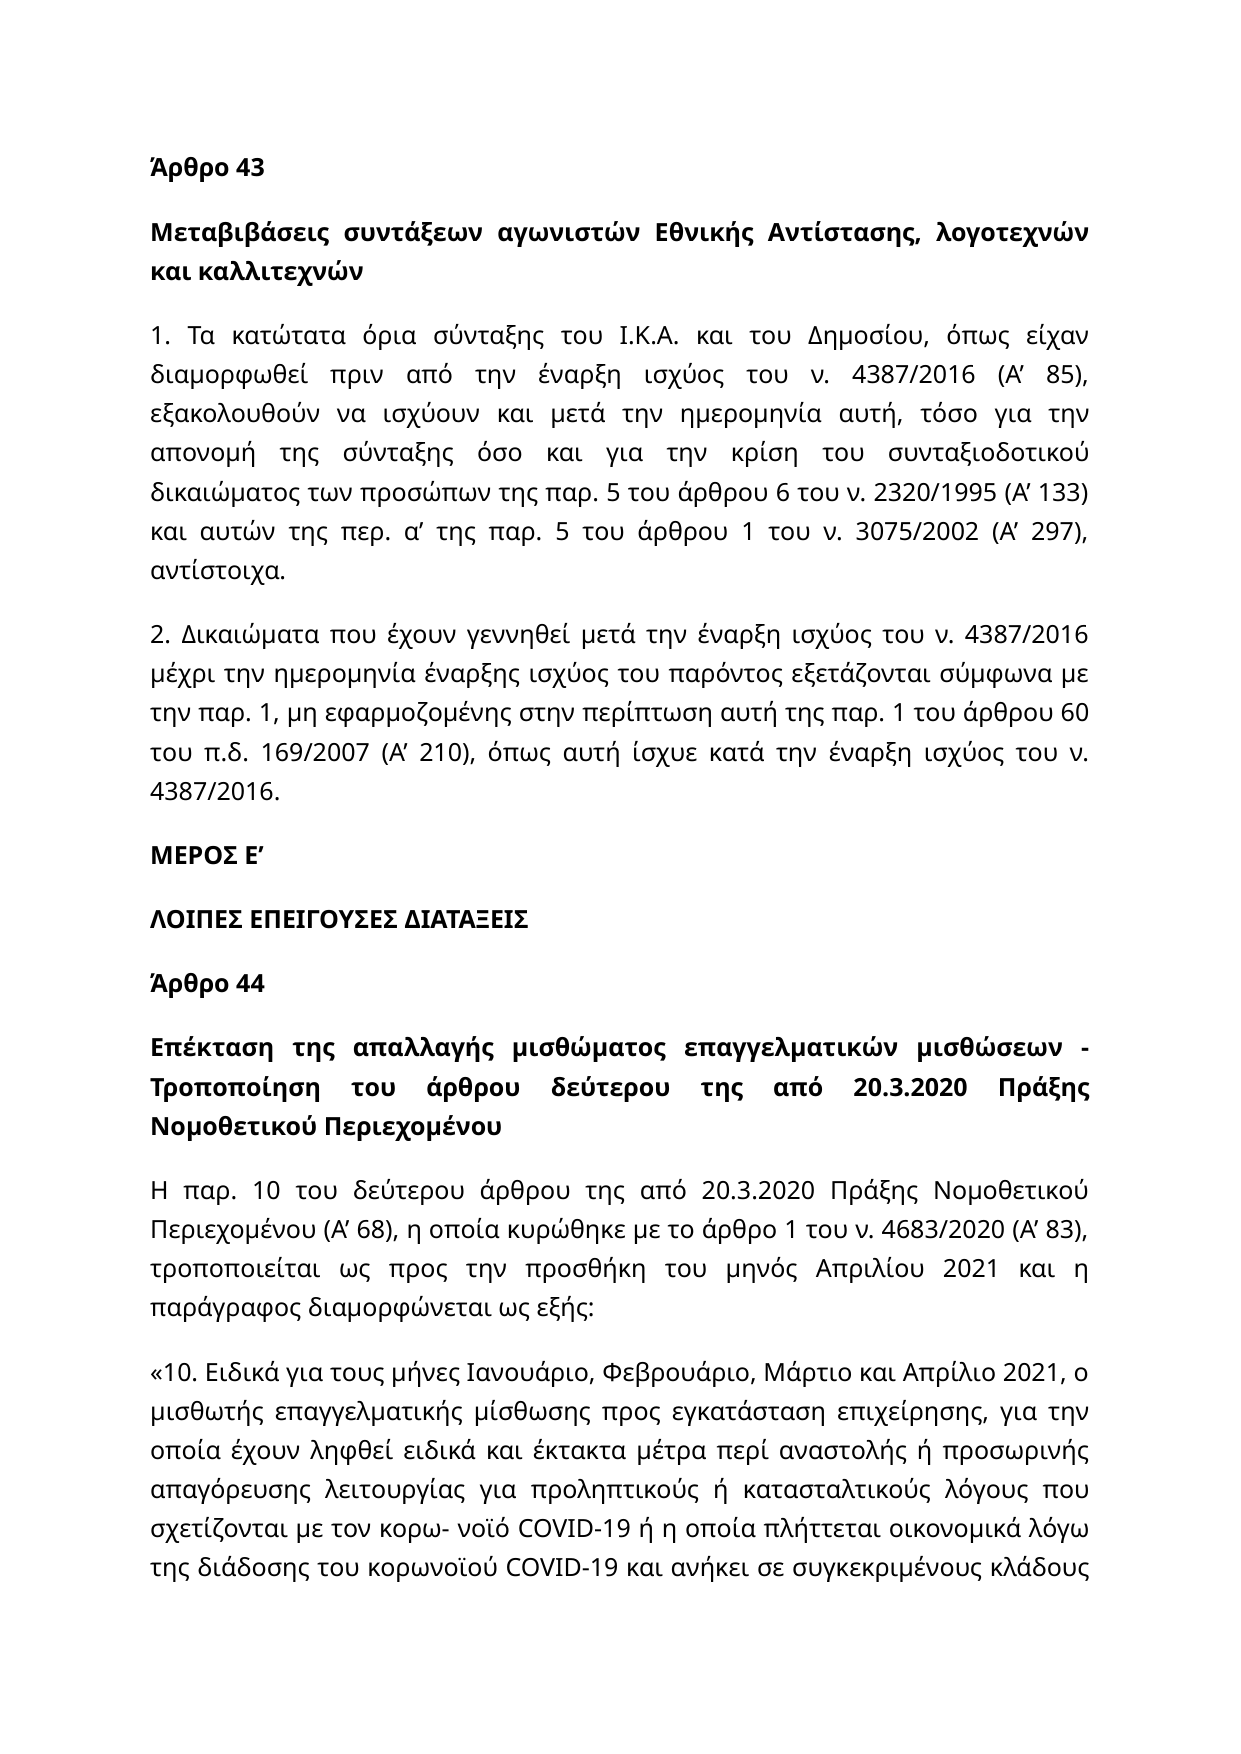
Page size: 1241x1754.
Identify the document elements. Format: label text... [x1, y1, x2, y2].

text ΛΟΙΠΕΣ ΕΠΕΙΓΟΥΣΕΣ ΔΙΑΤΑΞΕΙΣ [150, 902, 1090, 936]
text Μεταβιβάσεις συντάξεων αγωνιστών Εθνικής Αντίστασης, λογοτεχνών και καλλιτεχνών [150, 214, 1090, 287]
text ΜΕΡΟΣ Ε’ [150, 837, 1090, 872]
text Επέκταση της απαλλαγής μισθώματος επαγγελματικών μισθώσεων - Τροποποίηση του άρθρου δεύτερου της από 20.3.2020 Πράξης Νομοθετικού Περιεχομένου [150, 1030, 1090, 1142]
text Άρθρο 43 [150, 150, 1090, 184]
text 2. Δικαιώματα που έχουν γεννηθεί μετά την έναρξη ισχύος του ν. 4387/2016 μέχρι την ημερομηνία έναρξης ισχύος του παρόντος εξετάζονται σύμφωνα με την παρ. 1, μη εφαρμοζομένης στην περίπτωση αυτή της παρ. 1 του άρθρου 60 του π.δ. 169/2007 (Α’ 210), όπως αυτή ίσχυε κατά την έναρξη ισχύος του ν. 4387/2016. [150, 617, 1090, 807]
text «10. Ειδικά για τους μήνες Ιανουάριο, Φεβρουάριο, Μάρτιο και Απρίλιο 2021, ο μισθωτής επαγγελματικής μίσθωσης προς εγκατάσταση επιχείρησης, για την οποία έχουν ληφθεί ειδικά και έκτακτα μέτρα περί αναστολής ή προσωρινής απαγόρευσης λειτουργίας για προληπτικούς ή κατασταλτικούς λόγους που σχετίζονται με τον κορω- νοϊό COVID-19 ή η οποία πλήττεται οικονομικά λόγω της διάδοσης του κορωνοϊού COVID-19 και ανήκει σε συγκεκριμένους κλάδους [150, 1354, 1090, 1584]
text 1. Τα κατώτατα όρια σύνταξης του Ι.Κ.Α. και του Δημοσίου, όπως είχαν διαμορφωθεί πριν από την έναρξη ισχύος του ν. 4387/2016 (Α’ 85), εξακολουθούν να ισχύουν και μετά την ημερομηνία αυτή, τόσο για την απονομή της σύνταξης όσο και για την κρίση του συνταξιοδοτικού δικαιώματος των προσώπων της παρ. 5 του άρθρου 6 του ν. 2320/1995 (Α’ 133) και αυτών της περ. α’ της παρ. 5 του άρθρου 1 του ν. 3075/2002 (Α’ 297), αντίστοιχα. [150, 317, 1090, 587]
text Άρθρο 44 [150, 966, 1090, 1000]
text Η παρ. 10 του δεύτερου άρθρου της από 20.3.2020 Πράξης Νομοθετικού Περιεχομένου (Α’ 68), η οποία κυρώθηκε με το άρθρο 1 του ν. 4683/2020 (Α’ 83), τροποποιείται ως προς την προσθήκη του μηνός Απριλίου 2021 και η παράγραφος διαμορφώνεται ως εξής: [150, 1172, 1090, 1324]
